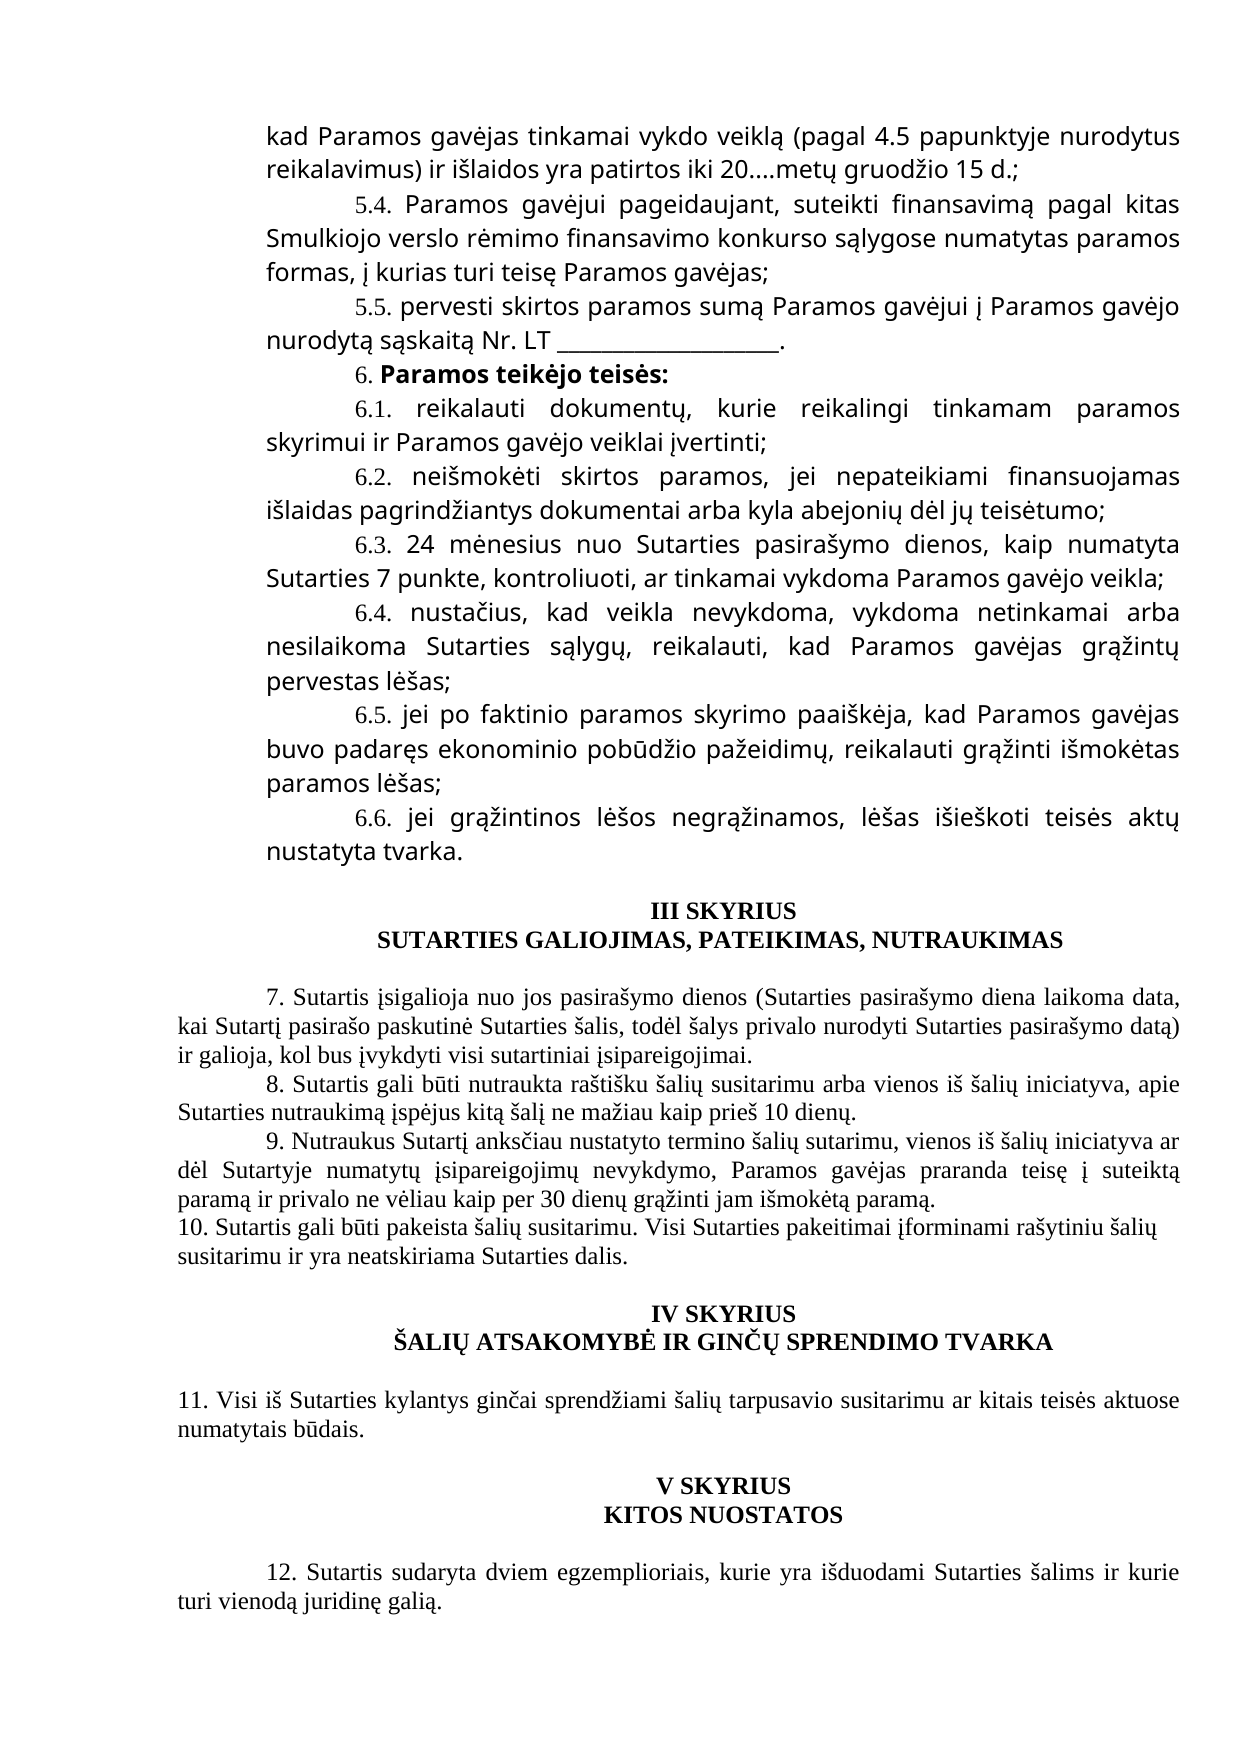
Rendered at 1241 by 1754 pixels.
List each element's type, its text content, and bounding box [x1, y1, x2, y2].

text 6.5. jei po faktinio paramos skyrimo paaiškėja, kad Paramos gavėjas buvo padaręs ekonominio pobūdžio pažeidimų, reikalauti grąžinti išmokėtas paramos lėšas; [266, 697, 1181, 799]
text 8. Sutartis gali būti nutraukta raštišku šalių susitarimu arba vienos iš šalių iniciatyva, apie Sutarties nutraukimą įspėjus kitą šalį ne mažiau kaip prieš 10 dienų. [177, 1069, 1181, 1126]
text 11. Visi iš Sutarties kylantys ginčai sprendžiami šalių tarpusavio susitarimu ar kitais teisės aktuose numatytais būdais. [177, 1385, 1181, 1442]
text 6. Paramos teikėjo teisės: [266, 357, 1181, 391]
text ŠALIŲ ATSAKOMYBĖ IR GINČŲ SPRENDIMO TVARKA [177, 1327, 1181, 1356]
text kad Paramos gavėjas tinkamai vykdo veiklą (pagal 4.5 papunktyje nurodytus reikalavimus) ir išlaidos yra patirtos iki 20....metų gruodžio 15 d.; [266, 118, 1181, 186]
text 6.2. neišmokėti skirtos paramos, jei nepateikiami finansuojamas išlaidas pagrindžiantys dokumentai arba kyla abejonių dėl jų teisėtumo; [266, 459, 1181, 527]
text 12. Sutartis sudaryta dviem egzemplioriais, kurie yra išduodami Sutarties šalims ir kurie turi vienodą juridinę galią. [177, 1557, 1181, 1615]
text 6.4. nustačius, kad veikla nevykdoma, vykdoma netinkamai arba nesilaikoma Sutarties sąlygų, reikalauti, kad Paramos gavėjas grąžintų pervestas lėšas; [266, 595, 1181, 697]
text IV SKYRIUS [177, 1299, 1181, 1327]
text 9. Nutraukus Sutartį anksčiau nustatyto termino šalių sutarimu, vienos iš šalių iniciatyva ar dėl Sutartyje numatytų įsipareigojimų nevykdymo, Paramos gavėjas praranda teisę į suteiktą paramą ir privalo ne vėliau kaip per 30 dienų grąžinti jam išmokėtą paramą. [177, 1126, 1181, 1212]
text 6.3. 24 mėnesius nuo Sutarties pasirašymo dienos, kaip numatyta Sutarties 7 punkte, kontroliuoti, ar tinkamai vykdoma Paramos gavėjo veikla; [266, 527, 1181, 595]
text 6.6. jei grąžintinos lėšos negrąžinamos, lėšas išieškoti teisės aktų nustatyta tvarka. [266, 799, 1181, 867]
text KITOS NUOSTATOS [177, 1500, 1181, 1529]
text 10. Sutartis gali būti pakeista šalių susitarimu. Visi Sutarties pakeitimai įforminami rašytiniu šalių susitarimu ir yra neatskiriama Sutarties dalis. [177, 1212, 1181, 1270]
text III SKYRIUS [177, 896, 1181, 925]
text 7. Sutartis įsigalioja nuo jos pasirašymo dienos (Sutarties pasirašymo diena laikoma data, kai Sutartį pasirašo paskutinė Sutarties šalis, todėl šalys privalo nurodyti Sutarties pasirašymo datą) ir galioja, kol bus įvykdyti visi sutartiniai įsipareigojimai. [177, 982, 1181, 1069]
text 5.5. pervesti skirtos paramos sumą Paramos gavėjui į Paramos gavėjo nurodytą sąskaitą Nr. LT ____________________. [266, 288, 1181, 357]
text 6.1. reikalauti dokumentų, kurie reikalingi tinkamam paramos skyrimui ir Paramos gavėjo veiklai įvertinti; [266, 391, 1181, 459]
text 5.4. Paramos gavėjui pageidaujant, suteikti finansavimą pagal kitas Smulkiojo verslo rėmimo finansavimo konkurso sąlygose numatytas paramos formas, į kurias turi teisę Paramos gavėjas; [266, 186, 1181, 288]
text SUTARTIES GALIOJIMAS, PATEIKIMAS, NUTRAUKIMAS [177, 925, 1181, 954]
text V SKYRIUS [177, 1471, 1181, 1500]
